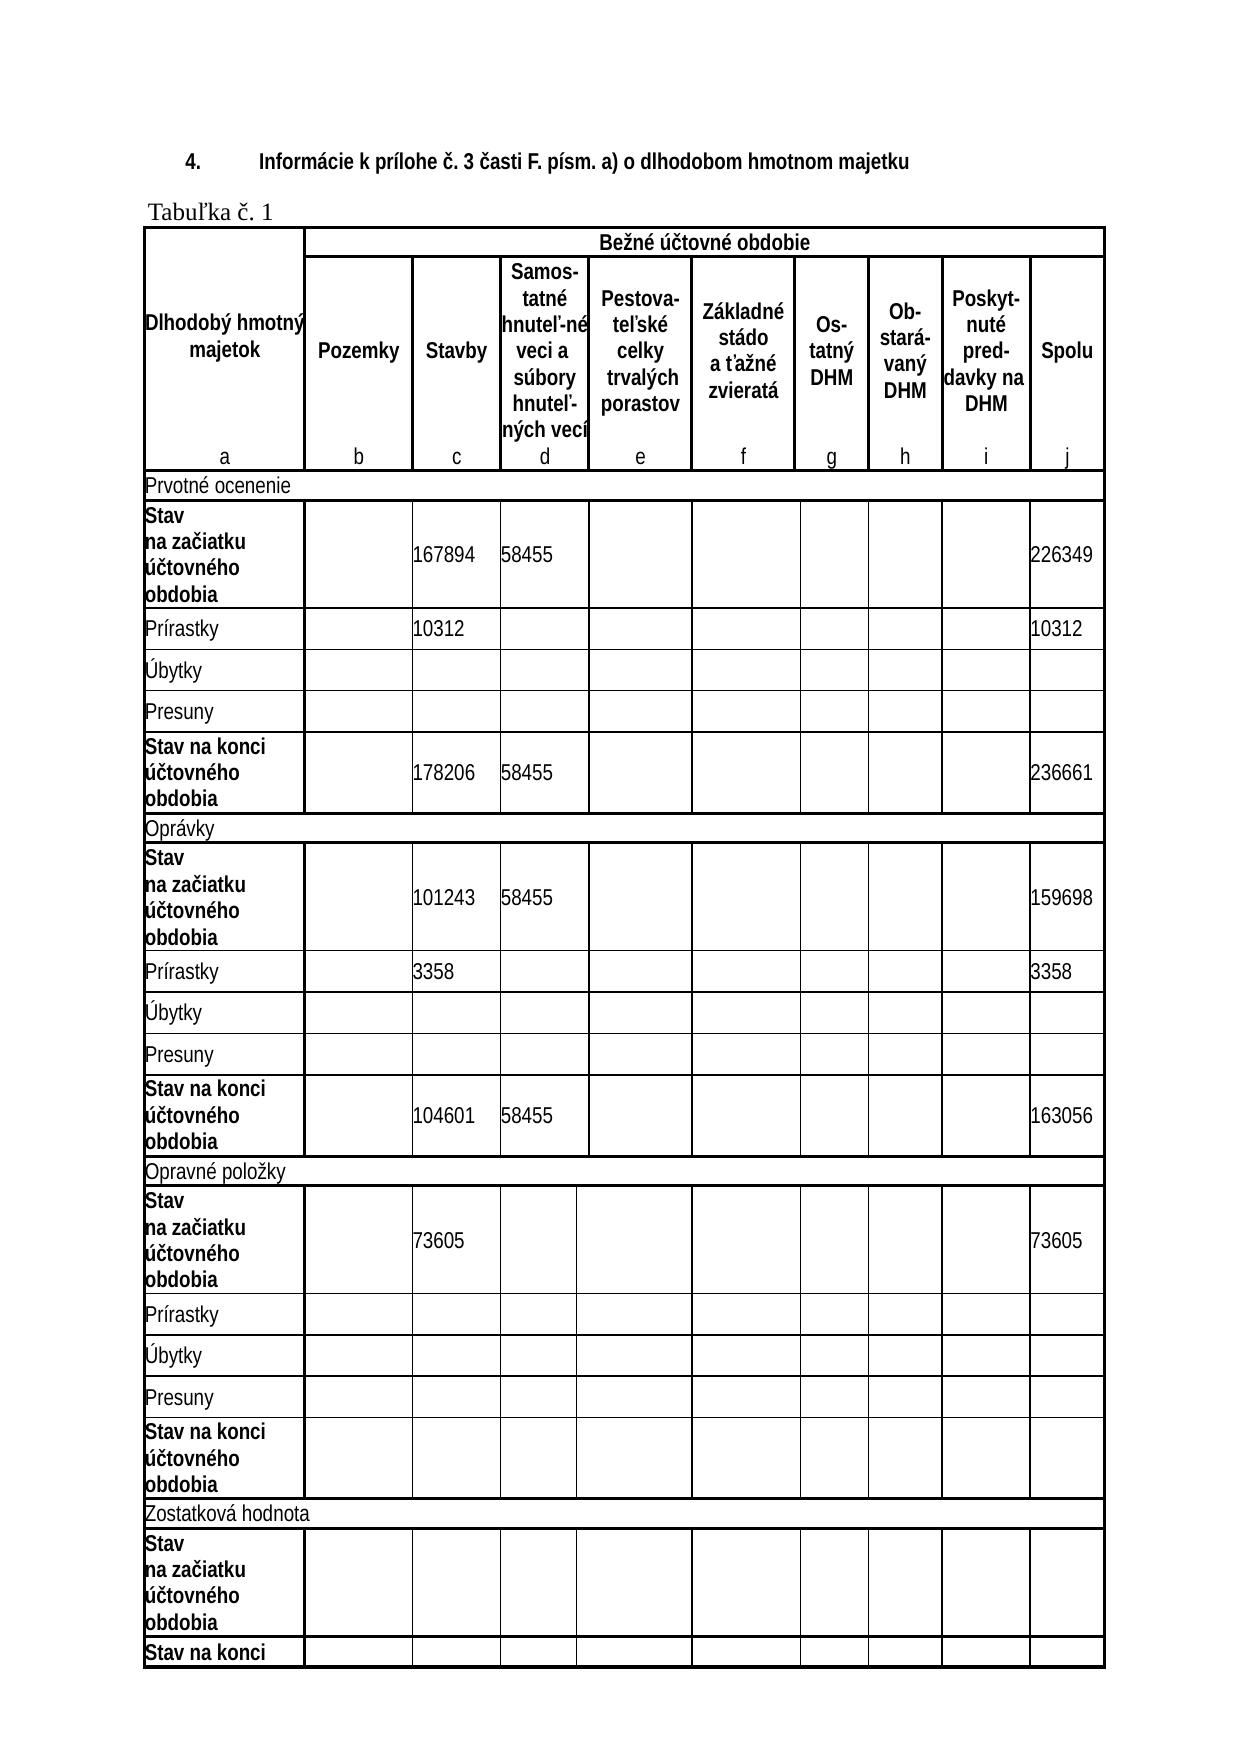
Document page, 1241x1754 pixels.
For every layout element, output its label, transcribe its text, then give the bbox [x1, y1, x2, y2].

table_cell [306, 650, 412, 690]
table_cell [306, 733, 412, 812]
table_cell [1031, 1294, 1103, 1334]
table_cell Presuny [146, 1034, 303, 1074]
table_cell [413, 1418, 500, 1497]
table_cell [693, 1187, 800, 1292]
table_cell Prírastky [146, 609, 303, 648]
table_cell [801, 1336, 868, 1375]
table_cell Pestova-teľské celky trvalých porastov [590, 258, 690, 443]
table_cell [801, 1418, 868, 1497]
table_cell i [944, 443, 1029, 469]
table_cell [1031, 1336, 1103, 1375]
table_cell [869, 691, 941, 731]
table_cell [693, 1076, 800, 1154]
table_cell [501, 951, 588, 991]
table_cell [1031, 1638, 1103, 1665]
table_cell Úbytky [146, 650, 303, 690]
table_cell [801, 1638, 868, 1665]
table_cell [869, 1294, 941, 1334]
table_cell [693, 650, 800, 690]
table_cell [801, 1187, 868, 1292]
table_cell 10312 [1031, 609, 1103, 648]
table_cell Stav na konci [146, 1638, 303, 1665]
table_cell [577, 1294, 691, 1334]
table_cell [306, 1638, 412, 1665]
table_cell [693, 1294, 800, 1334]
table_cell [306, 1076, 412, 1154]
table_cell c [414, 443, 499, 469]
table_cell [801, 733, 868, 812]
table_cell [943, 993, 1029, 1032]
table_cell [943, 951, 1029, 991]
table_cell Stav na začiatku účtovného obdobia [146, 502, 303, 607]
table_cell [943, 1336, 1029, 1375]
table_cell [801, 502, 868, 607]
table_cell [590, 1076, 691, 1154]
table_cell [1031, 1530, 1103, 1635]
table_cell [577, 1336, 691, 1375]
table_cell [801, 1377, 868, 1417]
table_cell [869, 1034, 941, 1074]
table_cell [590, 650, 691, 690]
table_cell [693, 1336, 800, 1375]
table_cell b [306, 443, 411, 469]
table_cell [943, 1377, 1029, 1417]
table_cell 163056 [1031, 1076, 1103, 1154]
table_cell 167894 [413, 502, 500, 607]
table_cell [590, 691, 691, 731]
table_cell [693, 733, 800, 812]
table_cell [943, 691, 1029, 731]
table_cell 10312 [413, 609, 500, 648]
table_cell [943, 1418, 1029, 1497]
table_cell [693, 502, 800, 607]
table_cell [590, 1034, 691, 1074]
table_cell [413, 1530, 500, 1635]
table_cell [869, 993, 941, 1032]
table_header Bežné účtovné obdobie [306, 229, 1103, 255]
table_cell [501, 650, 588, 690]
text Tabuľka č. 1 [148, 197, 1093, 226]
table_cell [801, 1294, 868, 1334]
table_cell Úbytky [146, 1336, 303, 1375]
table_cell [869, 1076, 941, 1154]
table_cell [943, 609, 1029, 648]
table_cell f [693, 443, 793, 469]
table_cell [693, 993, 800, 1032]
table_cell [943, 1294, 1029, 1334]
table_cell [869, 502, 941, 607]
list Informácie k prílohe č. 3 časti F. písm. a) o dlhodobom hmotnom majetku [185, 148, 1093, 174]
table_cell [413, 1294, 500, 1334]
table_cell [801, 1076, 868, 1154]
table_cell [501, 1530, 576, 1635]
table_cell [693, 844, 800, 950]
table_cell [801, 691, 868, 731]
table_cell Ob-stará-vaný DHM [870, 258, 941, 443]
table_cell [943, 1034, 1029, 1074]
table_cell 101243 [413, 844, 500, 950]
table_cell [869, 733, 941, 812]
table_cell [869, 1530, 941, 1635]
table_cell g [796, 443, 867, 469]
table_cell [869, 951, 941, 991]
table_cell [801, 650, 868, 690]
table_cell Stav na začiatku účtovného obdobia [146, 844, 303, 950]
table_cell Samos-tatné hnuteľ-né veci a súbory hnuteľ-ných vecí [502, 258, 587, 443]
table_cell 104601 [413, 1076, 500, 1154]
table_cell [306, 844, 412, 950]
table_cell 159698 [1031, 844, 1103, 950]
table_cell [413, 691, 500, 731]
table_cell [869, 650, 941, 690]
table_cell [413, 1638, 500, 1665]
table_cell [413, 1336, 500, 1375]
table_cell [1031, 1034, 1103, 1074]
table_cell Základné stádo a ťažné zvieratá [693, 258, 793, 443]
table_cell [801, 993, 868, 1032]
table_cell Os-tatný DHM [796, 258, 867, 443]
table_cell [693, 691, 800, 731]
table_cell Prírastky [146, 951, 303, 991]
table_cell d [502, 443, 587, 469]
table_cell Stav na konci účtovného obdobia [146, 1076, 303, 1154]
table_cell [943, 1187, 1029, 1292]
table_cell [693, 1377, 800, 1417]
table_cell [869, 1638, 941, 1665]
table_cell Spolu [1032, 258, 1103, 443]
table_cell Stav na začiatku účtovného obdobia [146, 1530, 303, 1635]
table_cell [869, 1336, 941, 1375]
table_cell [693, 951, 800, 991]
table_cell [577, 1187, 691, 1292]
table_cell [693, 1530, 800, 1635]
table_cell 236661 [1031, 733, 1103, 812]
table_cell [306, 993, 412, 1032]
table_cell [1031, 650, 1103, 690]
table_cell Presuny [146, 691, 303, 731]
table_cell Poskyt-nuté pred-davky na DHM [944, 258, 1029, 443]
table_cell [801, 1034, 868, 1074]
table_cell 226349 [1031, 502, 1103, 607]
table_cell [590, 733, 691, 812]
table_cell Úbytky [146, 993, 303, 1032]
table_cell Prírastky [146, 1294, 303, 1334]
table_cell Oprávky [146, 815, 1103, 841]
table_cell [306, 609, 412, 648]
table_cell [943, 502, 1029, 607]
table_cell [693, 1638, 800, 1665]
table_cell [501, 1418, 576, 1497]
table_cell [693, 609, 800, 648]
table_cell 58455 [501, 844, 588, 950]
table_cell [501, 1294, 576, 1334]
table_cell h [870, 443, 941, 469]
table_cell [577, 1530, 691, 1635]
table_cell [306, 691, 412, 731]
table_cell 3358 [1031, 951, 1103, 991]
table_cell [943, 650, 1029, 690]
table_cell [306, 1418, 412, 1497]
table_cell Presuny [146, 1377, 303, 1417]
table_cell Opravné položky [146, 1158, 1103, 1184]
table_cell [577, 1418, 691, 1497]
table_cell 73605 [413, 1187, 500, 1292]
table_cell [869, 1187, 941, 1292]
table_cell 58455 [501, 733, 588, 812]
table_cell [590, 844, 691, 950]
table_cell Stav na konci účtovného obdobia [146, 733, 303, 812]
table_cell [801, 844, 868, 950]
table_cell j [1032, 443, 1103, 469]
table_cell [501, 1638, 576, 1665]
table_cell [306, 1377, 412, 1417]
table_cell [943, 733, 1029, 812]
table_cell [501, 993, 588, 1032]
table_cell [577, 1638, 691, 1665]
table_cell [501, 1187, 576, 1292]
table_cell [306, 1294, 412, 1334]
table_cell [413, 993, 500, 1032]
table_cell [590, 993, 691, 1032]
table_cell [577, 1377, 691, 1417]
table_cell [943, 1530, 1029, 1635]
table_cell [1031, 1418, 1103, 1497]
table_cell [413, 1034, 500, 1074]
table_cell [943, 1638, 1029, 1665]
table_cell Zostatková hodnota [146, 1500, 1103, 1527]
table_cell 58455 [501, 502, 588, 607]
table_cell [501, 691, 588, 731]
table_cell [501, 1034, 588, 1074]
table_cell [306, 502, 412, 607]
table_cell Stav na konci účtovného obdobia [146, 1418, 303, 1497]
table_cell [306, 1530, 412, 1635]
table_header Dlhodobý hmotný majetok [146, 229, 303, 443]
table_cell [306, 951, 412, 991]
table_cell 178206 [413, 733, 500, 812]
table_cell [413, 650, 500, 690]
table_cell e [590, 443, 690, 469]
table_cell 58455 [501, 1076, 588, 1154]
table_cell [1031, 1377, 1103, 1417]
table_cell [693, 1034, 800, 1074]
table_cell [306, 1034, 412, 1074]
table_cell [501, 1336, 576, 1375]
table_cell [869, 1377, 941, 1417]
table_cell [590, 951, 691, 991]
table_cell [943, 1076, 1029, 1154]
table_cell [501, 609, 588, 648]
table_cell [1031, 691, 1103, 731]
table_cell [869, 609, 941, 648]
table_cell [501, 1377, 576, 1417]
table_cell [306, 1336, 412, 1375]
table_cell [306, 1187, 412, 1292]
table_cell 73605 [1031, 1187, 1103, 1292]
table_cell [869, 844, 941, 950]
table_cell [869, 1418, 941, 1497]
table_cell [801, 609, 868, 648]
table_cell Prvotné ocenenie [146, 472, 1103, 498]
table_cell [413, 1377, 500, 1417]
table_cell [1031, 993, 1103, 1032]
table_cell 3358 [413, 951, 500, 991]
table_cell [943, 844, 1029, 950]
table_cell [801, 1530, 868, 1635]
table_cell Stav na začiatku účtovného obdobia [146, 1187, 303, 1292]
table_cell Pozemky [306, 258, 411, 443]
table_cell Stavby [414, 258, 499, 443]
table_cell [801, 951, 868, 991]
table_cell a [146, 443, 303, 469]
table_cell [590, 502, 691, 607]
table_cell [693, 1418, 800, 1497]
table_cell [590, 609, 691, 648]
